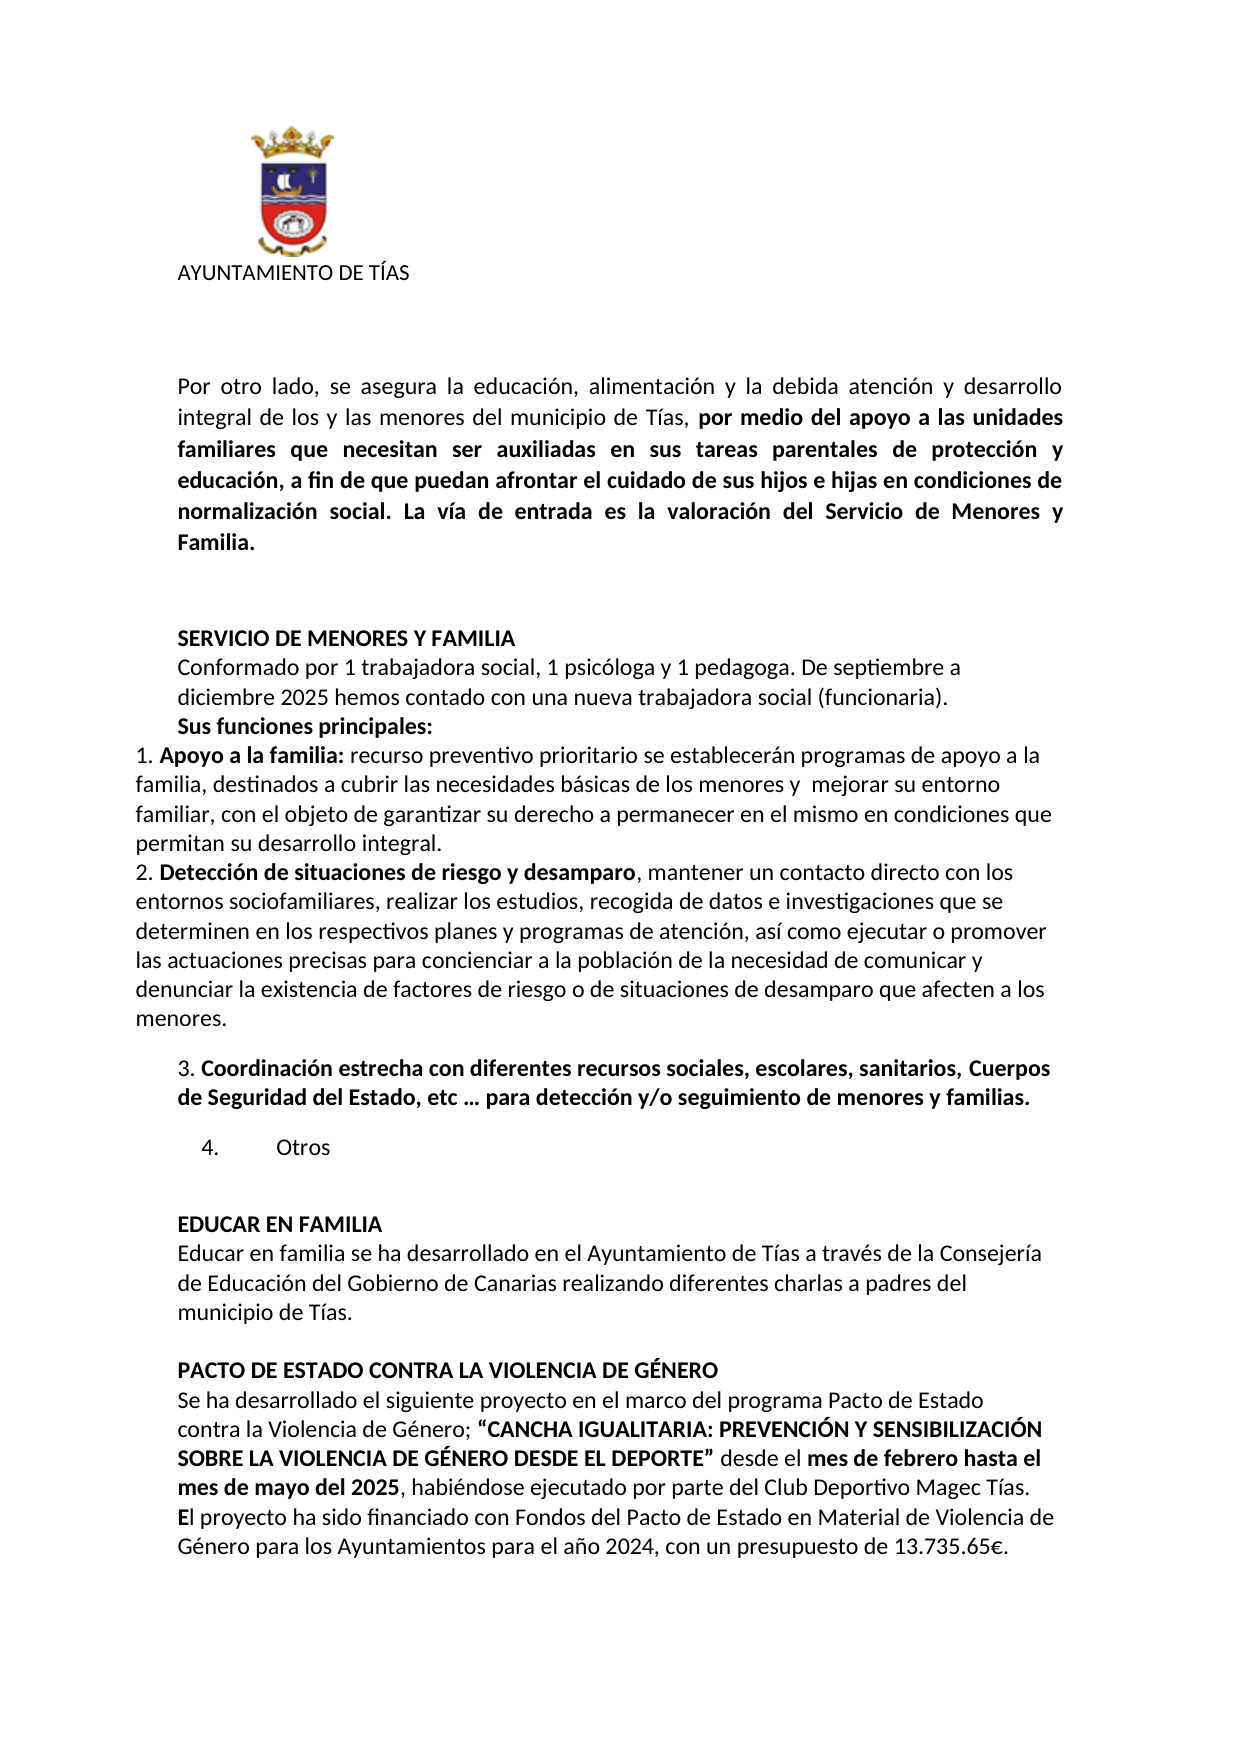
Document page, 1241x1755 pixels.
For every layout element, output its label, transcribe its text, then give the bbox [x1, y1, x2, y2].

text SERVICIO DE MENORES Y FAMILIA [177, 623, 1091, 652]
text EDUCAR EN FAMILIA [177, 1209, 1091, 1238]
text Género para los Ayuntamientos para el año 2024, con un presupuesto de 13.735.65€. [177, 1531, 1091, 1560]
text Conformado por 1 trabajadora social, 1 psicóloga y 1 pedagoga. De septiembre a diciembre 2025 hemos contado con una nueva trabajadora social (funcionaria). Sus funciones principales: [177, 652, 964, 740]
text Se ha desarrollado el siguiente proyecto en el marco del programa Pacto de Estado contra la Violencia de Género; “CANCHA IGUALITARIA: PREVENCIÓN Y SENSIBILIZACIÓN SOBRE LA VIOLENCIA DE GÉNERO DESDE EL DEPORTE” desde el mes de febrero hasta el mes de mayo del 2025, habiéndose ejecutado por parte del Club Deportivo Magec Tías. [177, 1385, 1045, 1502]
list Detección de situaciones de riesgo y desamparo, mantener un contacto directo con los entornos sociofamiliares, realizar los estudios, recogida de datos e investigaciones que se determinen en los respectivos planes y programas de atención, así como ejecutar o promover las actuaciones precisas para concienciar a la población de la necesidad de comunicar y denunciar la existencia de factores de riesgo o de situaciones de desamparo que afecten a los menores. [135, 857, 1056, 1033]
text El proyecto ha sido financiado con Fondos del Pacto de Estado en Material de Violencia de [177, 1502, 1091, 1531]
text de Seguridad del Estado, etc … para detección y/o seguimiento de menores y familias. [177, 1082, 1091, 1112]
list Apoyo a la familia: recurso preventivo prioritario se establecerán programas de apoyo a la familia, destinados a cubrir las necesidades básicas de los menores y mejorar su entorno familiar, con el objeto de garantizar su derecho a permanecer en el mismo en condiciones que permitan su desarrollo integral. [135, 740, 1060, 857]
text PACTO DE ESTADO CONTRA LA VIOLENCIA DE GÉNERO [177, 1355, 1091, 1385]
text Educar en familia se ha desarrollado en el Ayuntamiento de Tías a través de la Consejería de Educación del Gobierno de Canarias realizando diferentes charlas a padres del municipio de Tías. [177, 1238, 1044, 1326]
list Otros [201, 1132, 1091, 1161]
text Por otro lado, se asegura la educación, alimentación y la debida atención y desarrollo integral de los y las menores del municipio de Tías, por medio del apoyo a las unidades familiares que necesitan ser auxiliadas en sus tareas parentales de protección y educación, a fin de que puedan afrontar el cuidado de sus hijos e hijas en condiciones de normalización social. La vía de entrada es la valoración del Servicio de Menores y Familia. [177, 371, 1064, 557]
list Coordinación estrecha con diferentes recursos sociales, escolares, sanitarios, Cuerpos [177, 1053, 1091, 1082]
